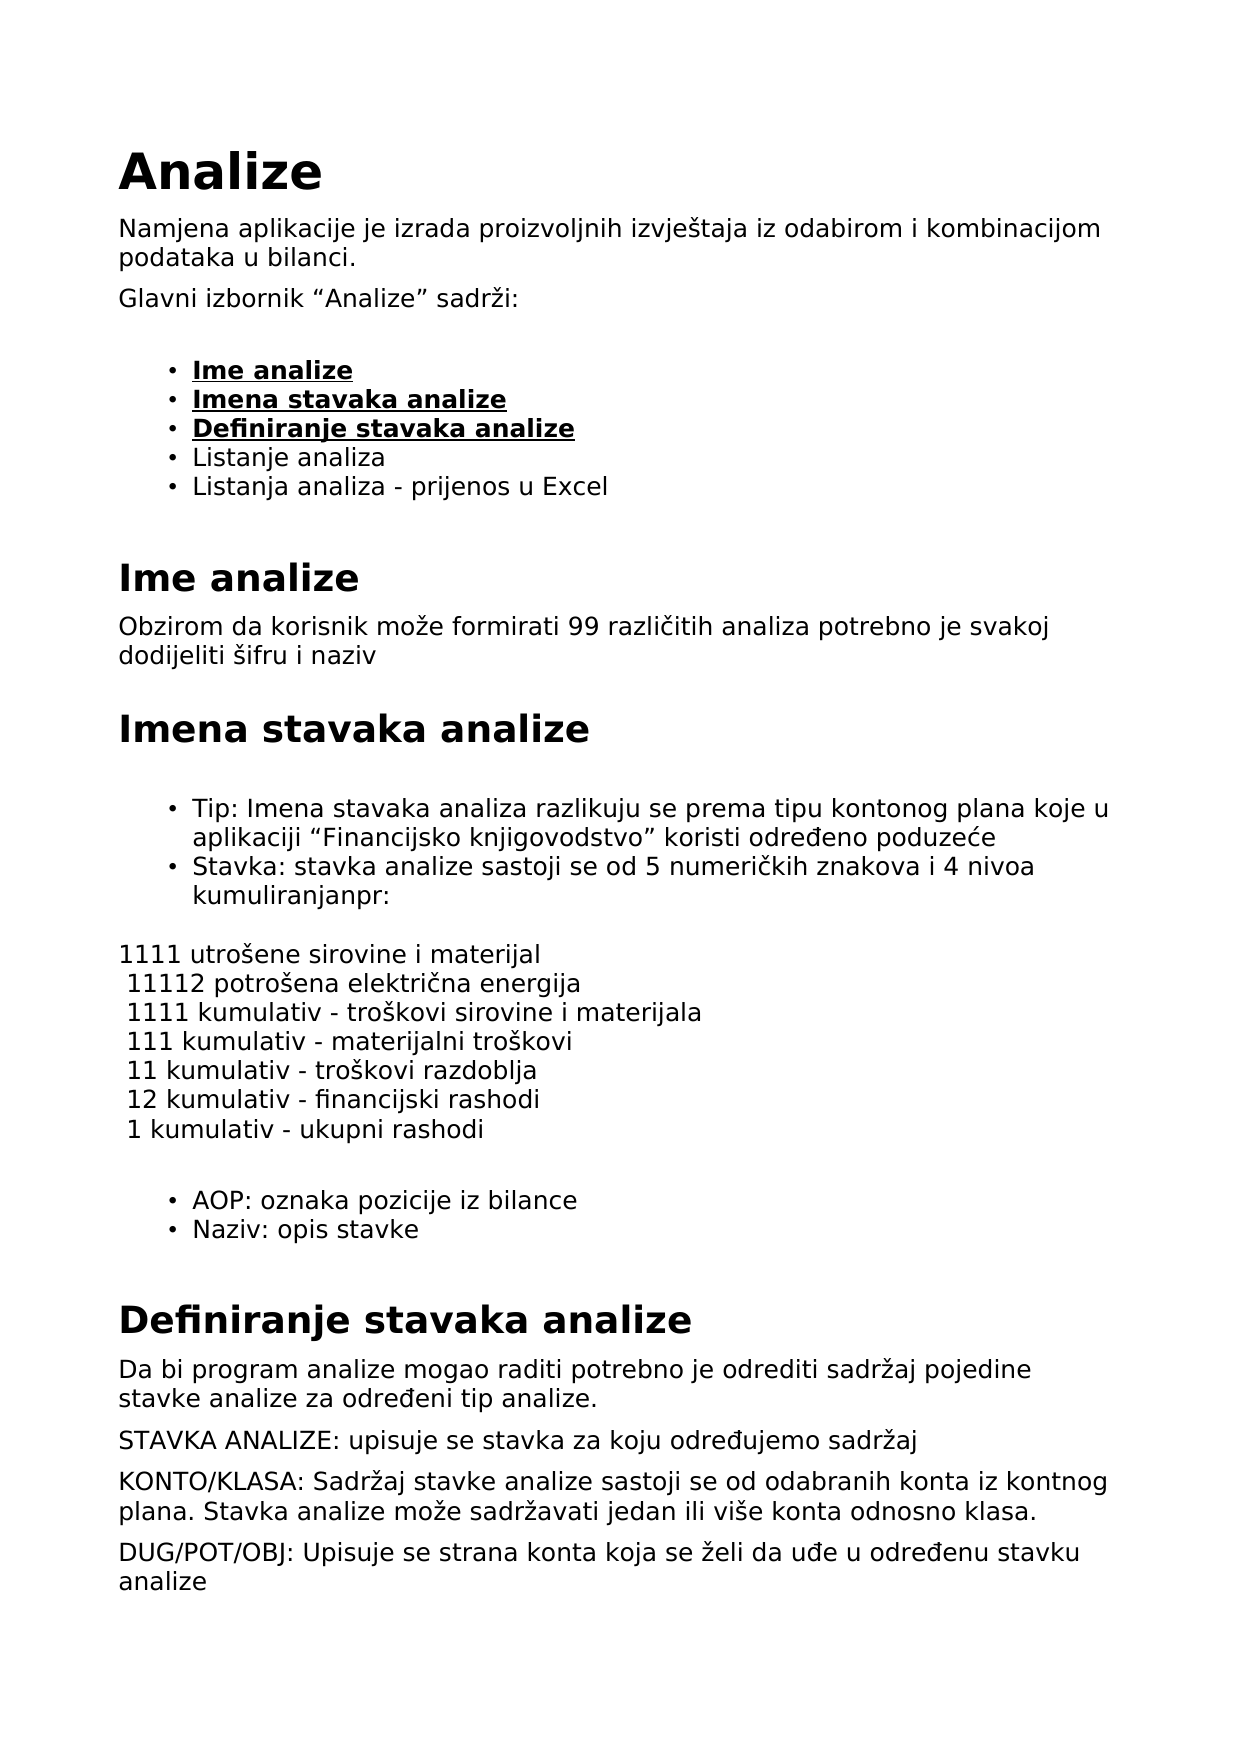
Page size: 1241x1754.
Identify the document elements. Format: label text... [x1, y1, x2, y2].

text Glavni izbornik “Analize” sadrži: [118, 285, 1122, 314]
list Definiranje stavaka analize [177, 414, 1122, 443]
list Tip: Imena stavaka analiza razlikuju se prema tipu kontonog plana koje u aplikaciji “Financijsko knjigovodstvo” koristi određeno poduzeće [177, 794, 1122, 852]
text KONTO/KLASA: Sadržaj stavke analize sastoji se od odabranih konta iz kontnog plana. Stavka analize može sadržavati jedan ili više konta odnosno klasa. [118, 1467, 1122, 1526]
subtitle Definiranje stavaka analize [118, 1299, 1122, 1342]
subtitle Ime analize [118, 556, 1122, 600]
subtitle Imena stavaka analize [118, 708, 1122, 752]
subtitle Analize [118, 143, 1122, 201]
text Da bi program analize mogao raditi potrebno je odrediti sadržaj pojedine stavke analize za određeni tip analize. [118, 1355, 1122, 1413]
list Listanja analiza - prijenos u Excel [177, 472, 1122, 502]
list Stavka: stavka analize sastoji se od 5 numeričkih znakova i 4 nivoa kumuliranjanpr: [177, 852, 1122, 910]
list Ime analize [177, 356, 1122, 385]
list Imena stavaka analize [177, 385, 1122, 414]
list Listanje analiza [177, 443, 1122, 472]
text DUG/POT/OBJ: Upisuje se strana konta koja se želi da uđe u određenu stavku analize [118, 1538, 1122, 1597]
list Naziv: opis stavke [177, 1215, 1122, 1244]
text 1111 utrošene sirovine i materijal 11112 potrošena električna energija 1111 kumulativ - troškovi sirovine i materijala 111 kumulativ - materijalni troškovi 11 kumulativ - troškovi razdoblja 12 kumulativ - financijski rashodi 1 kumulativ - ukupni rashodi [118, 940, 1122, 1144]
list AOP: oznaka pozicije iz bilance [177, 1186, 1122, 1215]
text Obzirom da korisnik može formirati 99 različitih analiza potrebno je svakoj dodijeliti šifru i naziv [118, 612, 1122, 671]
text STAVKA ANALIZE: upisuje se stavka za koju određujemo sadržaj [118, 1426, 1122, 1455]
text Namjena aplikacije je izrada proizvoljnih izvještaja iz odabirom i kombinacijom podataka u bilanci. [118, 214, 1122, 272]
